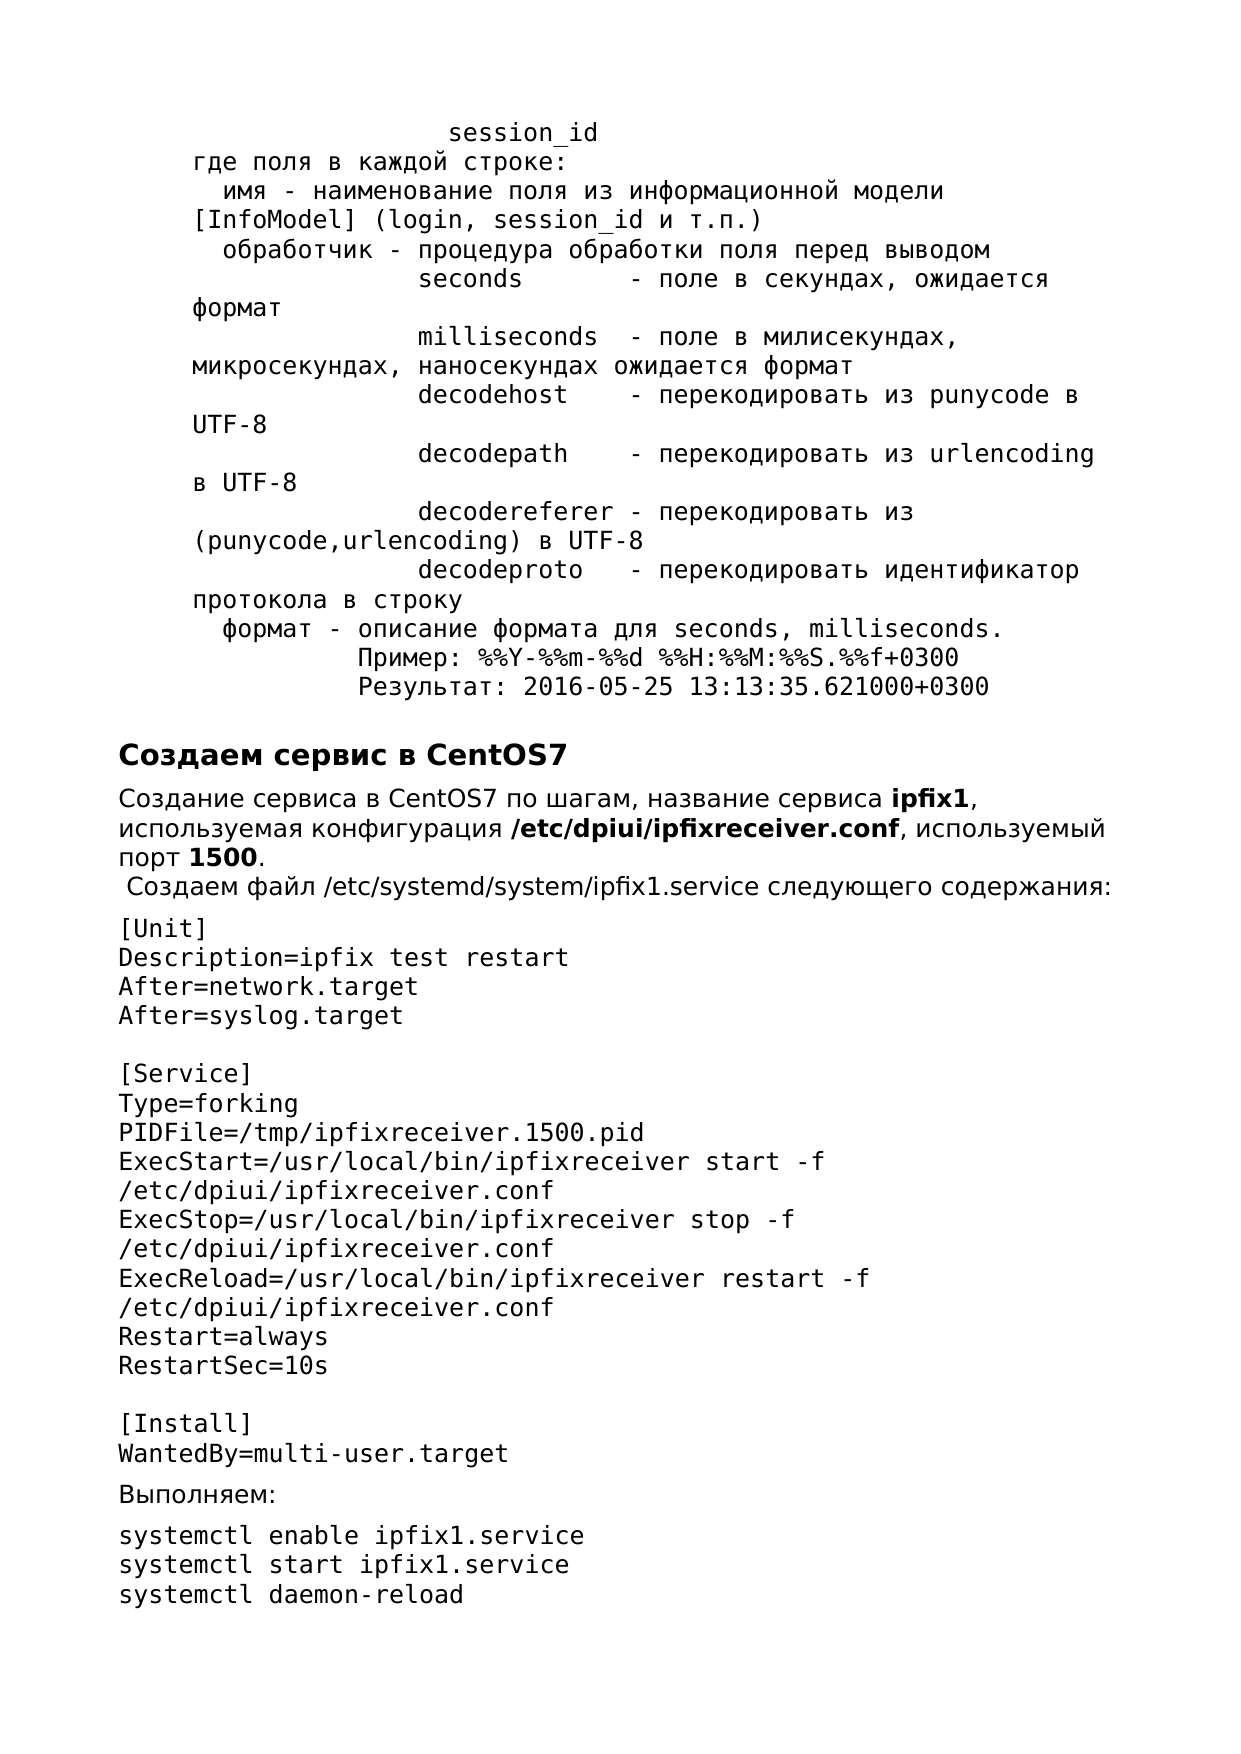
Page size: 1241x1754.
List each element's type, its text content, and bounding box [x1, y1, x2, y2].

text systemctl enable ipfix1.service systemctl start ipfix1.service systemctl daemon-reload [118, 1521, 1122, 1609]
list session_id где поля в каждой строке: имя - наименование поля из информационной модели [InfoModel] (login, session_id и т.п.) обработчик - процедура обработки поля перед выводом seconds - поле в секундах, ожидается формат milliseconds - поле в милисекундах, микросекундах, наносекундах ожидается формат decodehost - перекодировать из punycode в UTF-8 decodepath - перекодировать из urlencoding в UTF-8 decodereferer - перекодировать из (punycode,urlencoding) в UTF-8 decodeproto - перекодировать идентификатор протокола в строку формат - описание формата для seconds, milliseconds. Пример: %%Y-%%m-%%d %%H:%%M:%%S.%%f+0300 Результат: 2016-05-25 13:13:35.621000+0300 [177, 118, 1122, 701]
text Создание сервиса в CentOS7 по шагам, название сервиса ipfix1, используемая конфигурация /etc/dpiui/ipfixreceiver.conf, используемый порт 1500. Создаем файл /etc/systemd/system/ipfix1.service следующего содержания: [118, 785, 1122, 901]
text Выполняем: [118, 1480, 1122, 1509]
text [Unit] Description=ipfix test restart After=network.target After=syslog.target [Service] Type=forking PIDFile=/tmp/ipfixreceiver.1500.pid ExecStart=/usr/local/bin/ipfixreceiver start -f /etc/dpiui/ipfixreceiver.conf ExecStop=/usr/local/bin/ipfixreceiver stop -f /etc/dpiui/ipfixreceiver.conf ExecReload=/usr/local/bin/ipfixreceiver restart -f /etc/dpiui/ipfixreceiver.conf Restart=always RestartSec=10s [Install] WantedBy=multi-user.target [118, 914, 1122, 1468]
subtitle Создаем сервис в CentOS7 [118, 738, 1122, 772]
